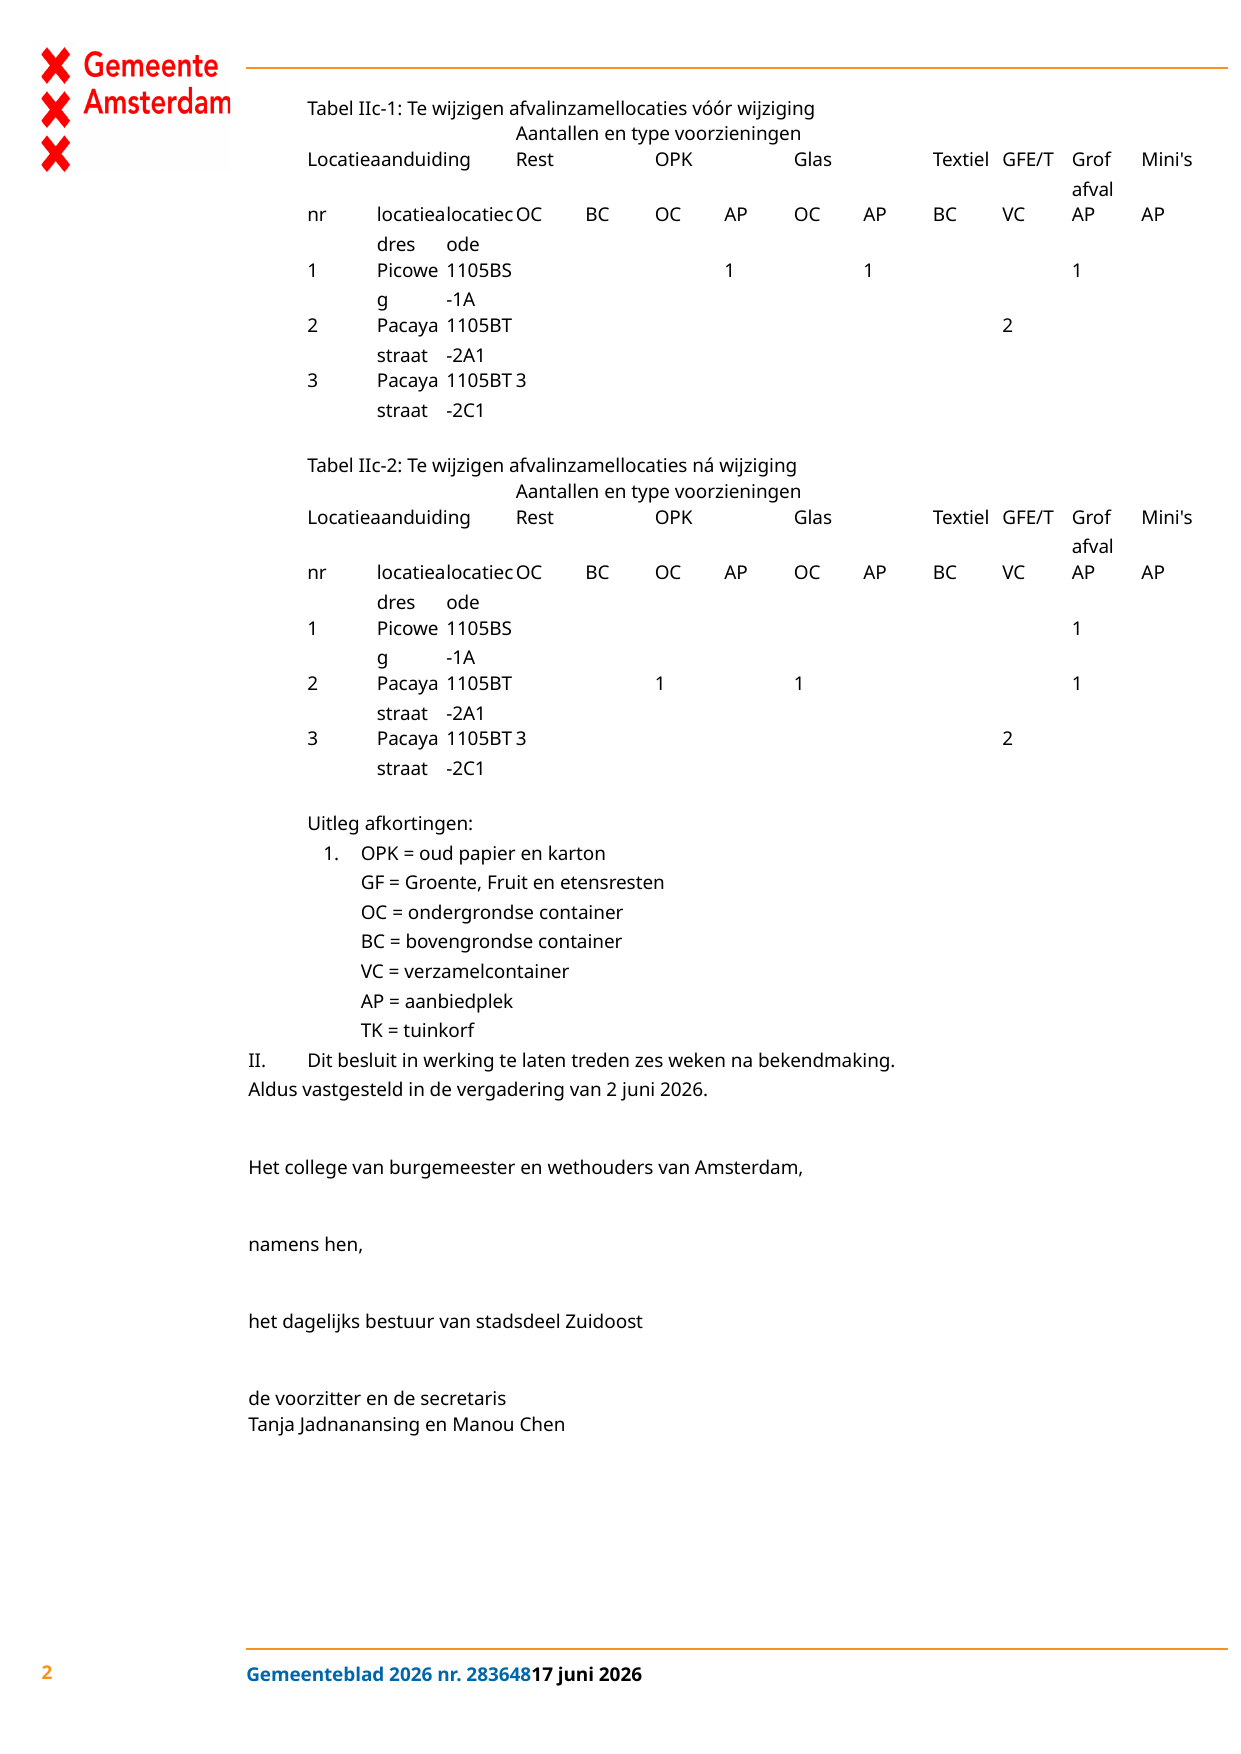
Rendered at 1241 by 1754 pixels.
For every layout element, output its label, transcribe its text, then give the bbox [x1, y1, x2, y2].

table_cell OC [794, 202, 863, 257]
table_cell [794, 615, 863, 670]
table_cell Grof afval [1072, 504, 1141, 559]
table_cell 1 [1072, 670, 1141, 725]
table_cell AP [724, 560, 794, 615]
table_cell [933, 725, 1002, 781]
picture [41, 47, 231, 172]
text Tanja Jadnanansing en Manou Chen [248, 1411, 1152, 1437]
table_cell [1141, 368, 1211, 423]
table_cell 3 [307, 368, 377, 423]
table_cell [1072, 725, 1141, 781]
table_cell [863, 368, 933, 423]
table_cell Aantallen en type voorzieningen [516, 479, 1141, 504]
table_cell Aantallen en type voorzieningen [516, 121, 1141, 146]
table_cell Rest [516, 146, 654, 202]
table_header Tabel IIc-1: Te wijzigen afvalinzamellocaties vóór wijziging [307, 95, 1211, 121]
text Aldus vastgesteld in de vergadering van 2 juni 2026. [248, 1077, 1152, 1102]
table_cell [1141, 615, 1211, 670]
text de voorzitter en de secretaris [248, 1385, 1152, 1411]
table_cell BC [585, 560, 654, 615]
list AP = aanbiedplek [323, 988, 1152, 1014]
table_cell [307, 479, 516, 504]
table_cell [1141, 479, 1211, 504]
text het dagelijks bestuur van stadsdeel Zuidoost [248, 1308, 1152, 1334]
table_cell GFE/T [1002, 504, 1072, 559]
list VC = verzamelcontainer [323, 958, 1152, 984]
table_cell [863, 615, 933, 670]
table_cell [1141, 312, 1211, 368]
table_cell Pacayastraat [377, 725, 446, 781]
table_cell Textiel [933, 504, 1002, 559]
table_cell Glas [794, 504, 933, 559]
table_cell 1 [1072, 257, 1141, 312]
list OC = ondergrondse container [323, 899, 1152, 925]
table_cell BC [933, 202, 1002, 257]
table_cell locatieadres [377, 202, 446, 257]
table_cell [1072, 312, 1141, 368]
list OPK = oud papier en karton [323, 840, 1152, 866]
table_cell Grof afval [1072, 146, 1141, 202]
table_cell [1002, 257, 1072, 312]
table_cell OPK [655, 504, 794, 559]
table_cell [655, 368, 724, 423]
table_cell [1141, 725, 1211, 781]
table_cell OC [655, 560, 724, 615]
table_cell OPK [655, 146, 794, 202]
table_cell [724, 368, 794, 423]
table_cell 2 [307, 312, 377, 368]
table_cell [1141, 670, 1211, 725]
table_cell BC [933, 560, 1002, 615]
table_cell [1002, 615, 1072, 670]
table_cell [933, 257, 1002, 312]
table_cell [933, 670, 1002, 725]
table_cell 1105BS-1A [446, 615, 516, 670]
list GF = Groente, Fruit en etensresten [323, 869, 1152, 895]
list TK = tuinkorf [323, 1017, 1152, 1043]
table_cell [585, 257, 654, 312]
table_cell 1 [655, 670, 724, 725]
table_cell AP [863, 202, 933, 257]
table_cell [655, 257, 724, 312]
table_cell nr [307, 202, 377, 257]
table_cell AP [724, 202, 794, 257]
table_cell 2 [1002, 312, 1072, 368]
table_cell VC [1002, 560, 1072, 615]
table_header Tabel IIc-2: Te wijzigen afvalinzamellocaties ná wijziging [307, 453, 1211, 478]
table_cell Mini's [1141, 504, 1211, 559]
table_cell [724, 615, 794, 670]
table_cell [724, 725, 794, 781]
table_cell 1 [307, 257, 377, 312]
table_cell VC [1002, 202, 1072, 257]
table_cell locatieadres [377, 560, 446, 615]
table_cell 2 [307, 670, 377, 725]
table_cell [863, 670, 933, 725]
list BC = bovengrondse container [323, 929, 1152, 954]
table_cell nr [307, 560, 377, 615]
table_cell 1 [307, 615, 377, 670]
table_cell OC [516, 560, 585, 615]
table_cell AP [1072, 202, 1141, 257]
table_cell Picoweg [377, 615, 446, 670]
table_cell Pacayastraat [377, 368, 446, 423]
table_cell Pacayastraat [377, 312, 446, 368]
table_cell 1105BT-2A1 [446, 670, 516, 725]
table_cell 3 [516, 368, 585, 423]
table_cell [1072, 368, 1141, 423]
table_cell [933, 312, 1002, 368]
table_cell AP [1141, 560, 1211, 615]
table_cell [585, 670, 654, 725]
table_cell BC [585, 202, 654, 257]
table_cell [307, 121, 516, 146]
table_cell GFE/T [1002, 146, 1072, 202]
table_cell Textiel [933, 146, 1002, 202]
table_cell Locatieaanduiding [307, 146, 516, 202]
table_cell 2 [1002, 725, 1072, 781]
table_cell 1105BT-2C1 [446, 368, 516, 423]
table_cell 1 [863, 257, 933, 312]
table_cell [724, 312, 794, 368]
table_cell OC [516, 202, 585, 257]
table_cell [794, 725, 863, 781]
table_cell [863, 725, 933, 781]
table_cell [516, 670, 585, 725]
list Dit besluit in werking te laten treden zes weken na bekendmaking. [248, 1047, 1152, 1073]
table_cell Mini's [1141, 146, 1211, 202]
text namens hen, [248, 1231, 1152, 1257]
table_cell 1 [724, 257, 794, 312]
table_cell [1002, 670, 1072, 725]
table_cell Rest [516, 504, 654, 559]
table_cell AP [863, 560, 933, 615]
table_cell [1002, 368, 1072, 423]
table_cell 1105BT-2A1 [446, 312, 516, 368]
text Het college van burgemeester en wethouders van Amsterdam, [248, 1154, 1152, 1179]
table_cell [1141, 257, 1211, 312]
table_cell locatiecode [446, 560, 516, 615]
table_cell AP [1072, 560, 1141, 615]
table_cell [585, 312, 654, 368]
table_cell Pacayastraat [377, 670, 446, 725]
table_cell 3 [307, 725, 377, 781]
table_cell 3 [516, 725, 585, 781]
table_cell [516, 257, 585, 312]
list Uitleg afkortingen: [248, 810, 1152, 836]
table_cell 1105BS-1A [446, 257, 516, 312]
table_cell [794, 368, 863, 423]
table_cell [933, 368, 1002, 423]
table_cell [794, 257, 863, 312]
table_cell Glas [794, 146, 933, 202]
table_cell [655, 615, 724, 670]
table_cell [863, 312, 933, 368]
table_cell [724, 670, 794, 725]
table_cell Locatieaanduiding [307, 504, 516, 559]
table_cell [655, 312, 724, 368]
table_cell OC [655, 202, 724, 257]
table_cell 1 [1072, 615, 1141, 670]
table_cell Picoweg [377, 257, 446, 312]
table_cell [655, 725, 724, 781]
table_cell locatiecode [446, 202, 516, 257]
table_cell [585, 368, 654, 423]
table_cell [585, 725, 654, 781]
table_cell [585, 615, 654, 670]
table_cell OC [794, 560, 863, 615]
table_cell 1105BT-2C1 [446, 725, 516, 781]
table_cell 1 [794, 670, 863, 725]
table_cell [794, 312, 863, 368]
table_cell AP [1141, 202, 1211, 257]
table_cell [933, 615, 1002, 670]
table_cell [516, 615, 585, 670]
table_cell [516, 312, 585, 368]
table_cell [1141, 121, 1211, 146]
